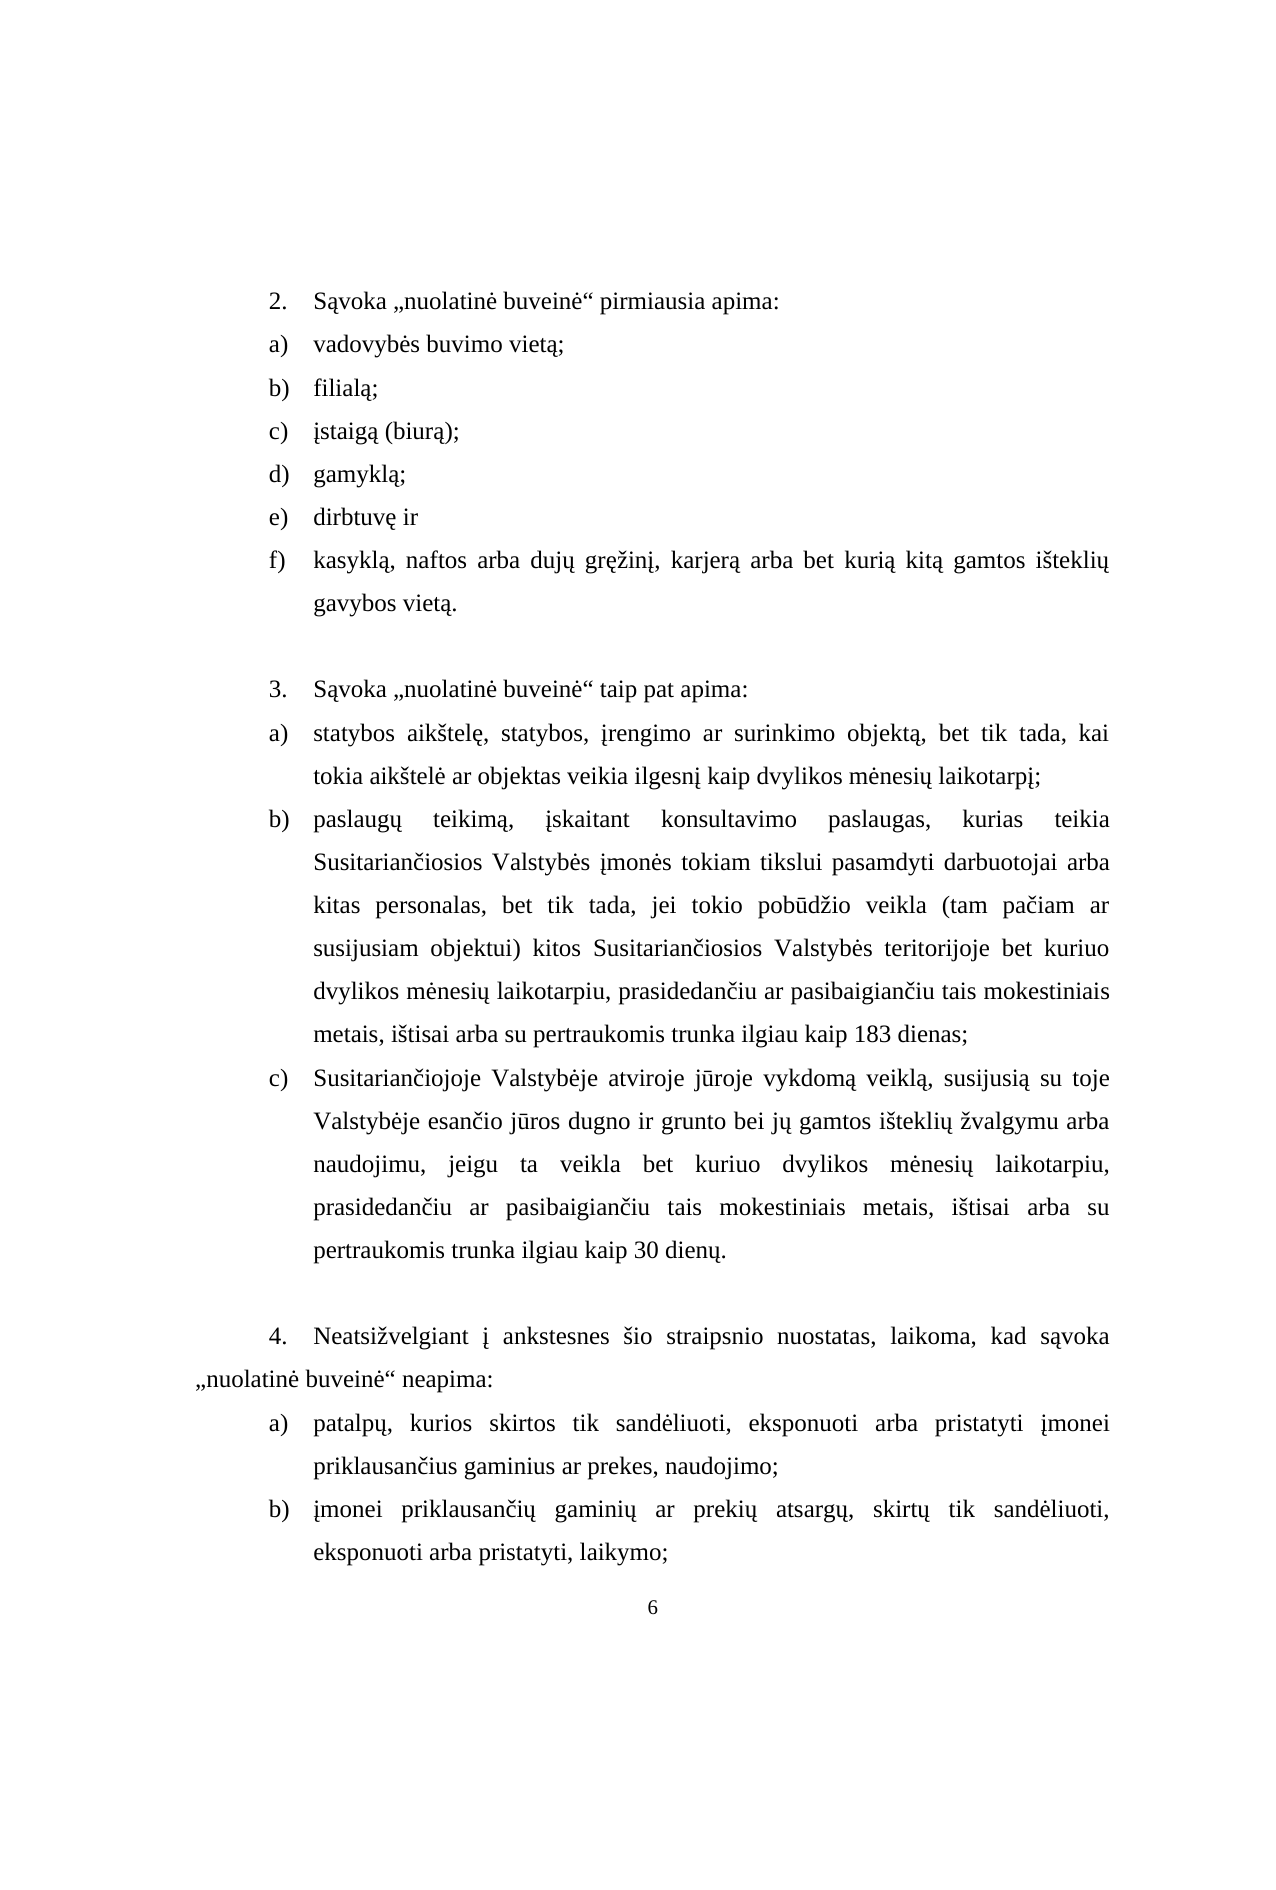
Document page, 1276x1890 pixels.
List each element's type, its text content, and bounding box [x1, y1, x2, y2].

text d) gamyklą; [195, 459, 1110, 488]
text b) įmonei priklausančių gaminių ar prekių atsargų, skirtų tik sandėliuoti, eksponuoti arba pristatyti, laikymo; [269, 1494, 1110, 1566]
text 2. Sąvoka „nuolatinė buveinė“ pirmiausia apima: [195, 286, 1110, 315]
text f) kasyklą, naftos arba dujų gręžinį, karjerą arba bet kurią kitą gamtos išteklių gavybos vietą. [269, 545, 1110, 617]
text e) dirbtuvę ir [195, 502, 1110, 531]
text a) patalpų, kurios skirtos tik sandėliuoti, eksponuoti arba pristatyti įmonei priklausančius gaminius ar prekes, naudojimo; [269, 1408, 1110, 1479]
text 4. Neatsižvelgiant į ankstesnes šio straipsnio nuostatas, laikoma, kad sąvoka „nuolatinė buveinė“ neapima: [195, 1321, 1110, 1393]
text a) vadovybės buvimo vietą; [195, 329, 1110, 358]
text b) filialą; [195, 373, 1110, 401]
text c) įstaigą (biurą); [195, 416, 1110, 444]
text b) paslaugų teikimą, įskaitant konsultavimo paslaugas, kurias teikia Susitariančiosios Valstybės įmonės tokiam tikslui pasamdyti darbuotojai arba kitas personalas, bet tik tada, jei tokio pobūdžio veikla (tam pačiam ar susijusiam objektui) kitos Susitariančiosios Valstybės teritorijoje bet kuriuo dvylikos mėnesių laikotarpiu, prasidedančiu ar pasibaigiančiu tais mokestiniais metais, ištisai arba su pertraukomis trunka ilgiau kaip 183 dienas; [269, 804, 1110, 1048]
text c) Susitariančiojoje Valstybėje atviroje jūroje vykdomą veiklą, susijusią su toje Valstybėje esančio jūros dugno ir grunto bei jų gamtos išteklių žvalgymu arba naudojimu, jeigu ta veikla bet kuriuo dvylikos mėnesių laikotarpiu, prasidedančiu ar pasibaigiančiu tais mokestiniais metais, ištisai arba su pertraukomis trunka ilgiau kaip 30 dienų. [269, 1063, 1110, 1264]
text 3. Sąvoka „nuolatinė buveinė“ taip pat apima: [195, 674, 1110, 703]
text a) statybos aikštelę, statybos, įrengimo ar surinkimo objektą, bet tik tada, kai tokia aikštelė ar objektas veikia ilgesnį kaip dvylikos mėnesių laikotarpį; [269, 718, 1110, 789]
